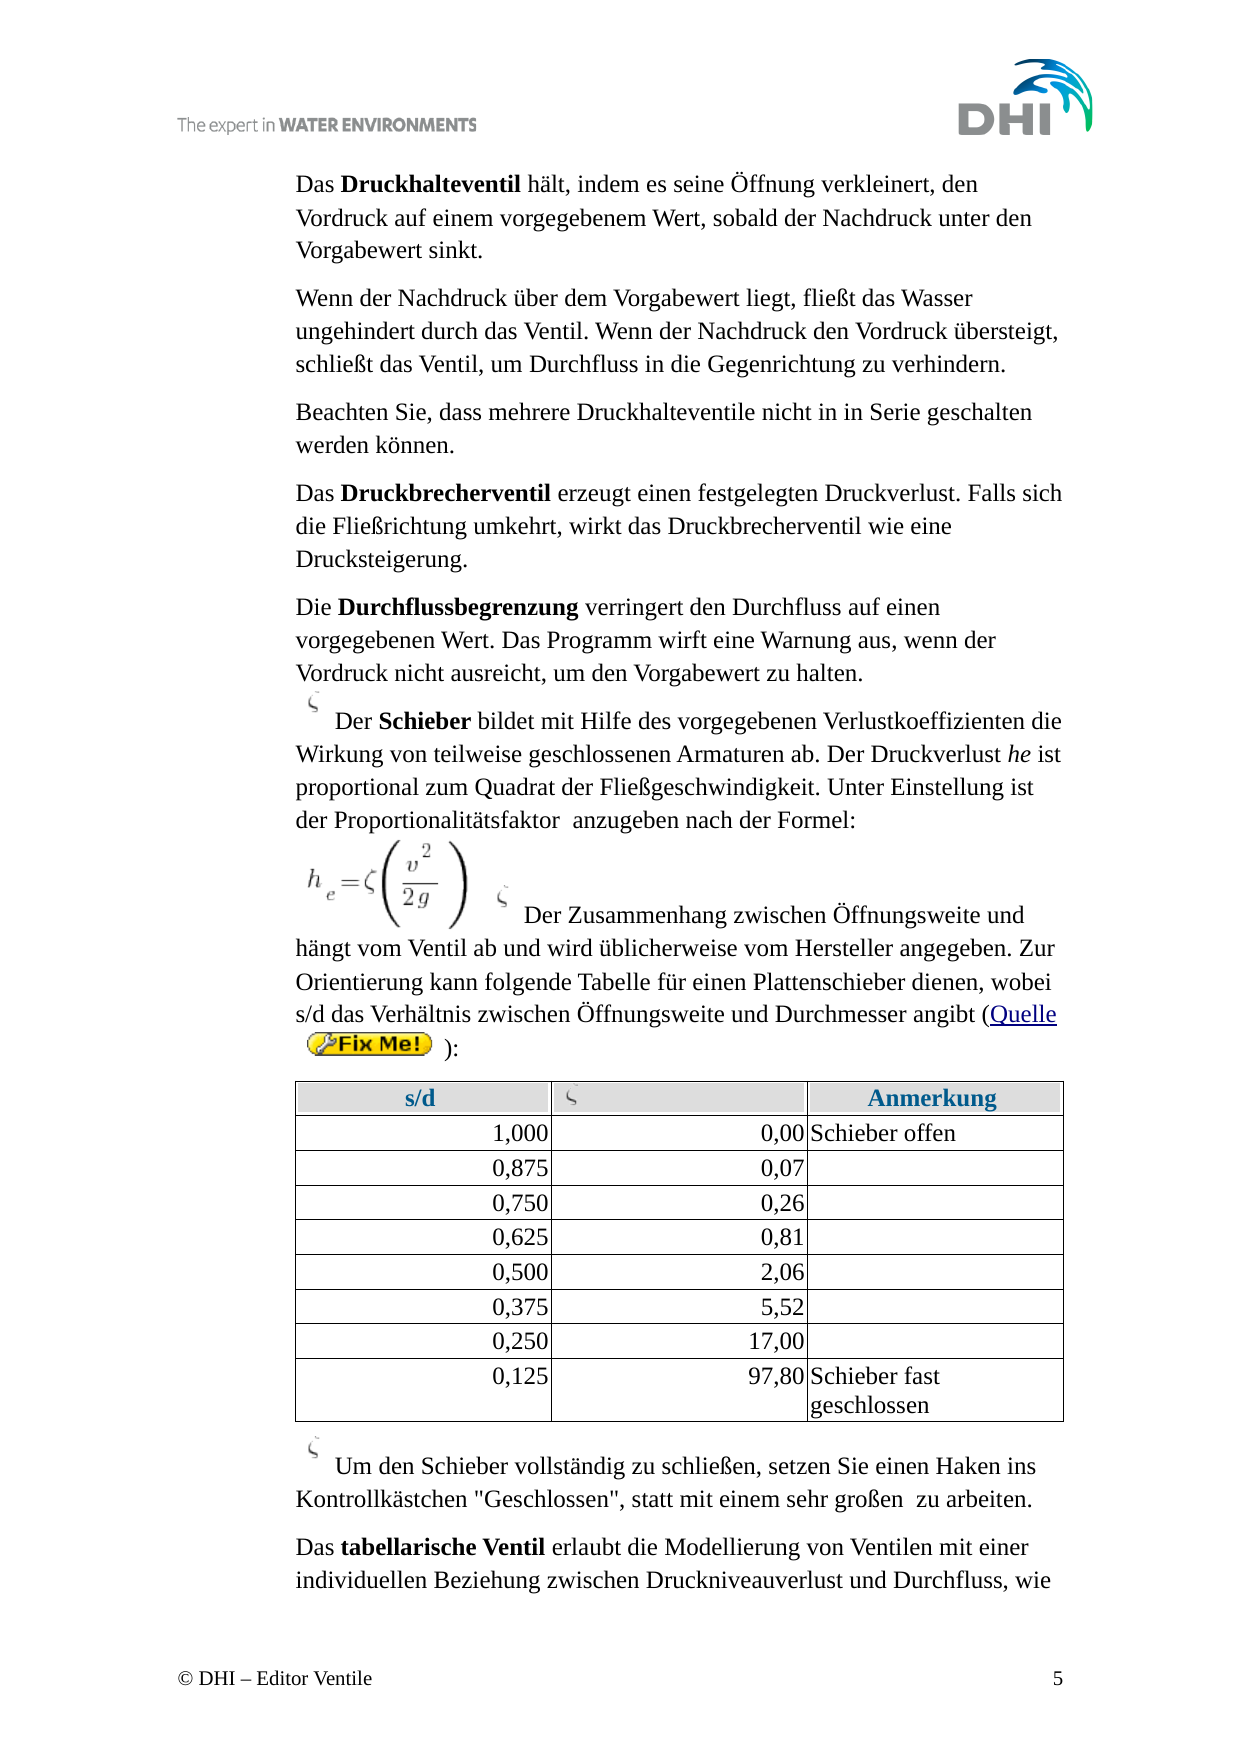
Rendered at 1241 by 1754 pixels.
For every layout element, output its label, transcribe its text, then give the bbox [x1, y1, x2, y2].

table_header [552, 1082, 807, 1115]
picture [565, 1083, 582, 1109]
table_cell 0,500 [296, 1255, 551, 1289]
text Die Durchflussbegrenzung verringert den Durchfluss auf einen vorgegebenen Wert. Das Programm wirft eine Warnung aus, wenn der Vordruck nicht ausreicht, um den Vorgabewert zu halten. [295, 592, 1063, 687]
table_cell 0,625 [296, 1220, 551, 1254]
text Wenn der Nachdruck über dem Vorgabewert liegt, fließt das Wasser ungehindert durch das Ventil. Wenn der Nachdruck den Vordruck übersteigt, schließt das Ventil, um Durchfluss in die Gegenrichtung zu verhindern. [295, 283, 1063, 378]
text Das tabellarische Ventil erlaubt die Modellierung von Ventilen mit einer individuellen Beziehung zwischen Druckniveauverlust und Durchfluss, wie [295, 1532, 1063, 1594]
table_header Anmerkung [808, 1082, 1063, 1115]
table_cell 2,06 [552, 1255, 807, 1289]
table_cell 0,81 [552, 1220, 807, 1254]
picture [177, 117, 477, 135]
table_cell 5,52 [552, 1290, 807, 1323]
table_cell 0,250 [296, 1324, 551, 1358]
table_cell 97,80 [552, 1359, 807, 1421]
table_cell [808, 1151, 1063, 1184]
table_cell 0,07 [552, 1151, 807, 1184]
table_cell 1,000 [296, 1116, 551, 1150]
text Der Zusammenhang zwischen Öffnungsweite und hängt vom Ventil ab und wird üblicherweise vom Hersteller angegeben. Zur Orientierung kann folgende Tabelle für einen Plattenschieber dienen, wobei s/d das Verhältnis zwischen Öffnungsweite und Durchmesser angibt (Quelle ): [295, 901, 1063, 1061]
picture [496, 885, 512, 911]
text Um den Schieber vollständig zu schließen, setzen Sie einen Haken ins Kontrollkästchen "Geschlossen", statt mit einem sehr großen zu arbeiten. [295, 1451, 1063, 1513]
table_cell 17,00 [552, 1324, 807, 1358]
table_cell Schieber fast geschlossen [808, 1359, 1063, 1421]
table_cell 0,875 [296, 1151, 551, 1184]
table_cell Schieber offen [808, 1116, 1063, 1150]
picture [307, 691, 323, 716]
text Das Druckhalteventil hält, indem es seine Öffnung verkleinert, den Vordruck auf einem vorgegebenem Wert, sobald der Nachdruck unter den Vorgabewert sinkt. [295, 169, 1063, 264]
table_cell 0,00 [552, 1116, 807, 1150]
text Beachten Sie, dass mehrere Druckhalteventile nicht in in Serie geschalten werden können. [295, 397, 1063, 459]
text Das Druckbrecherventil erzeugt einen festgelegten Druckverlust. Falls sich die Fließrichtung umkehrt, wirkt das Druckbrecherventil wie eine Drucksteigerung. [295, 478, 1063, 573]
picture [958, 59, 1093, 135]
text Der Schieber bildet mit Hilfe des vorgegebenen Verlustkoeffizienten die Wirkung von teilweise geschlossenen Armaturen ab. Der Druckverlust he ist proportional zum Quadrat der Fließgeschwindigkeit. Unter Einstellung ist der Proportionalitätsfaktor anzugeben nach der Formel: [295, 706, 1063, 834]
table_cell [808, 1255, 1063, 1289]
table_cell [808, 1186, 1063, 1219]
table_cell [808, 1290, 1063, 1323]
picture [307, 837, 473, 931]
table_cell 0,125 [296, 1359, 551, 1421]
table_header s/d [296, 1082, 551, 1115]
picture [307, 1032, 433, 1056]
table_cell [808, 1324, 1063, 1358]
table_cell 0,375 [296, 1290, 551, 1323]
table_cell [808, 1220, 1063, 1254]
table_cell 0,750 [296, 1186, 551, 1219]
table_cell 0,26 [552, 1186, 807, 1219]
picture [307, 1436, 323, 1462]
